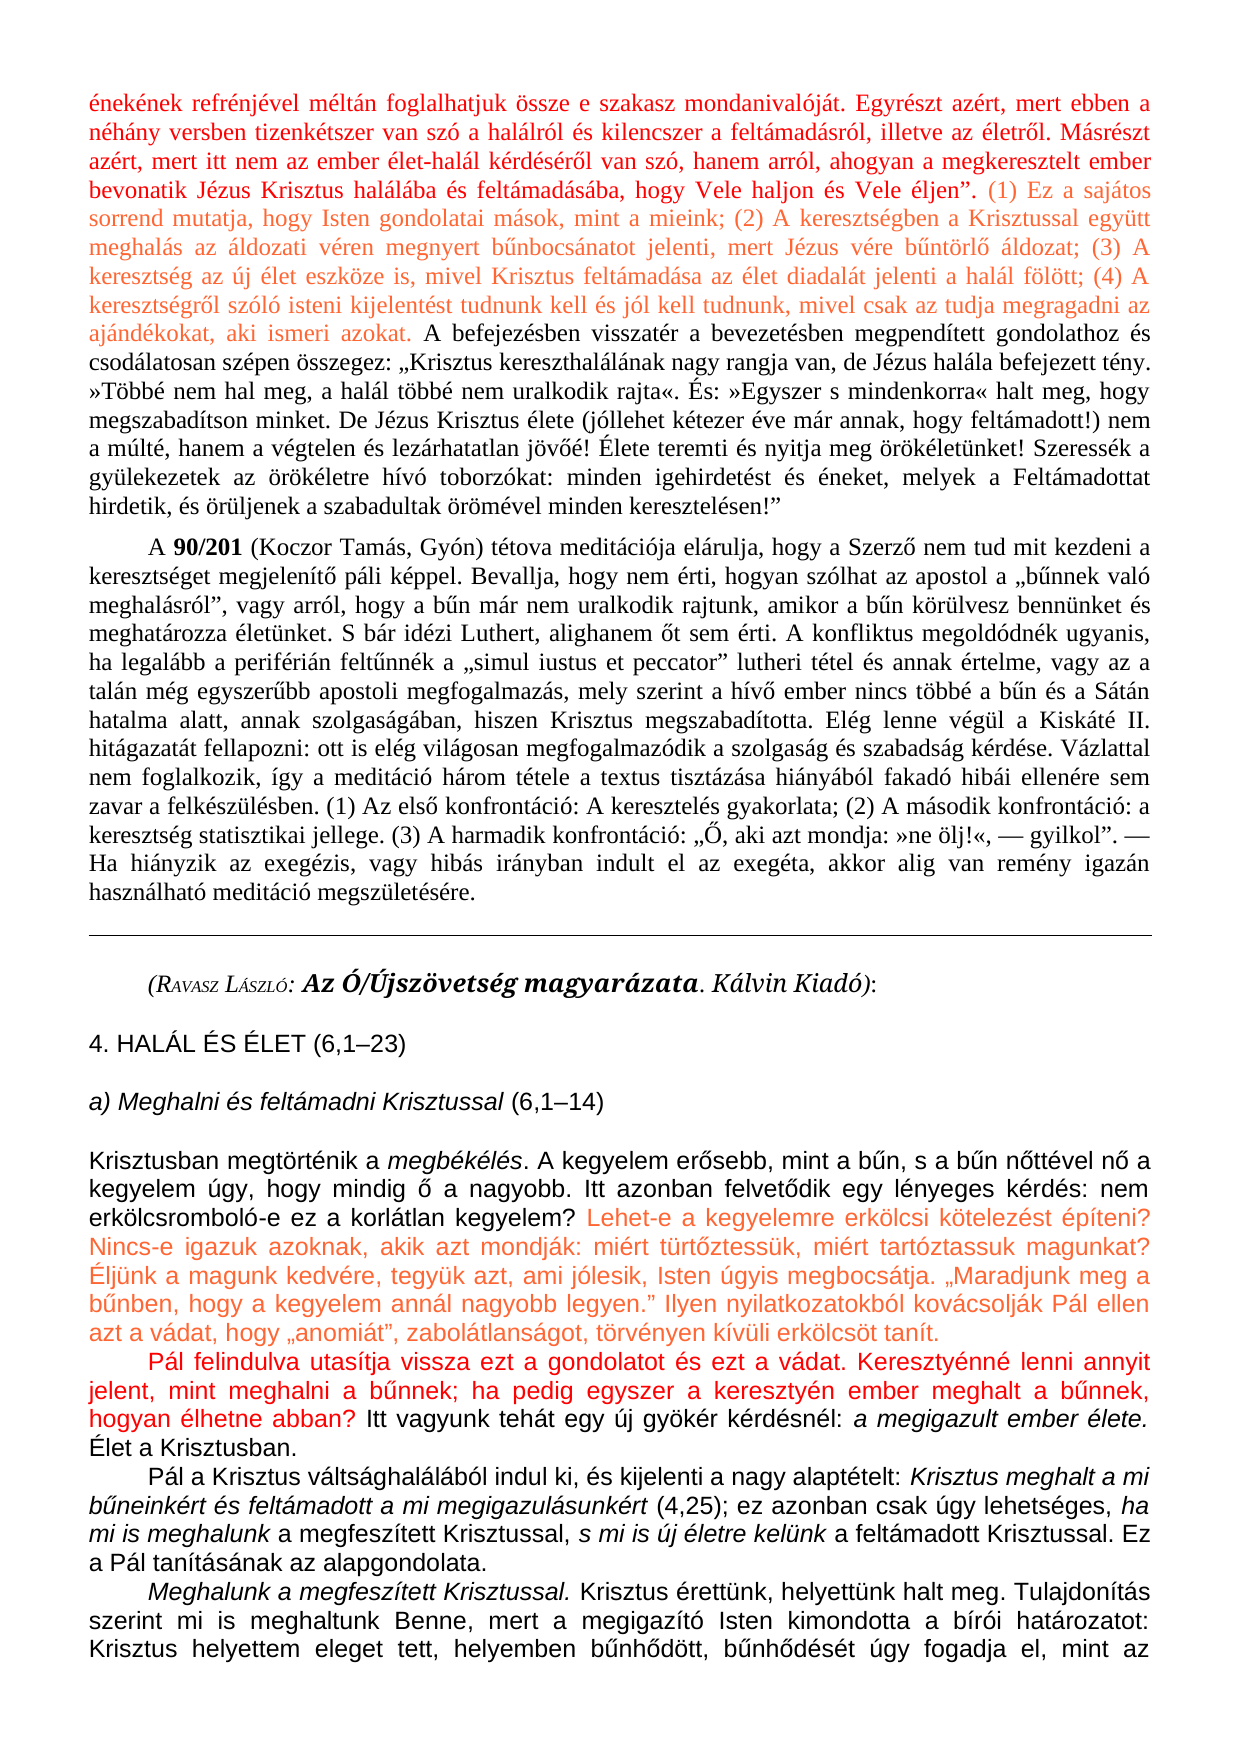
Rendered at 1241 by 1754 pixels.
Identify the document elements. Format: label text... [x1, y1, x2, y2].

text a) Meghalni és feltámadni Krisztussal (6,1–14) [88, 1087, 1152, 1116]
text (Ravasz László: Az Ó/Újszövetség magyarázata. Kálvin Kiadó): [88, 966, 1152, 1000]
text Krisztusban megtörténik a megbékélés. A kegyelem erősebb, mint a bűn, s a bűn nőttével nő a kegyelem úgy, hogy mindig ő a nagyobb. Itt azonban felvetődik egy lényeges kérdés: nem erkölcsromboló‑e ez a korlátlan kegyelem? Lehet‑e a kegyelemre erkölcsi kötelezést építeni? Nincs‑e igazuk azoknak, akik azt mondják: miért türtőztessük, miért tartóztassuk magunkat? Éljünk a magunk kedvére, tegyük azt, ami jólesik, Isten úgyis megbocsátja. „Maradjunk meg a bűnben, hogy a kegyelem annál nagyobb legyen.” Ilyen nyilatkozatokból kovácsolják Pál ellen azt a vádat, hogy „anomiát”, zabolátlanságot, törvényen kívüli erkölcsöt tanít. [88, 1146, 1152, 1347]
text Meghalunk a megfeszített Krisztussal. Krisztus érettünk, helyettünk halt meg. Tulajdonítás szerint mi is meghaltunk Benne, mert a megigazító Isten kimondotta a bírói határozatot: Krisztus helyettem eleget tett, helyemben bűnhődött, bűnhődését úgy fogadja el, mint az [88, 1577, 1152, 1663]
text A 90/201 (Koczor Tamás, Gyón) tétova meditációja elárulja, hogy a Szerző nem tud mit kezdeni a keresztséget megjelenítő páli képpel. Bevallja, hogy nem érti, hogyan szólhat az apostol a „bűnnek való meghalásról”, vagy arról, hogy a bűn már nem uralkodik rajtunk, amikor a bűn körülvesz bennünket és meghatározza életünket. S bár idézi Luthert, alighanem őt sem érti. A konfliktus megoldódnék ugyanis, ha legalább a periférián feltűnnék a „simul iustus et peccator” lutheri tétel és annak értelme, vagy az a talán még egyszerűbb apostoli megfogalmazás, mely szerint a hívő ember nincs többé a bűn és a Sátán hatalma alatt, annak szolgaságában, hiszen Krisztus megszabadította. Elég lenne végül a Kiskáté II. hitágazatát fellapozni: ott is elég világosan megfogalmazódik a szolgaság és szabadság kérdése. Vázlattal nem foglalkozik, így a meditáció három tétele a textus tisztázása hiányából fakadó hibái ellenére sem zavar a felkészülésben. (1) Az első konfrontáció: A keresztelés gyakorlata; (2) A második konfrontáció: a keresztség statisztikai jellege. (3) A harmadik konfrontáció: „Ő, aki azt mondja: »ne ölj!«, — gyilkol”. — Ha hiányzik az exegézis, vagy hibás irányban indult el az exegéta, akkor alig van remény igazán használható meditáció megszületésére. [88, 532, 1152, 906]
text Pál felindulva utasítja vissza ezt a gondolatot és ezt a vádat. Keresztyénné lenni annyit jelent, mint meghalni a bűnnek; ha pedig egyszer a keresztyén ember meghalt a bűnnek, hogyan élhetne abban? Itt vagyunk tehát egy új gyökér kérdésnél: a megigazult ember élete. Élet a Krisztusban. [88, 1347, 1152, 1462]
text 4. HALÁL ÉS ÉLET (6,1–23) [88, 1029, 1152, 1058]
text énekének refrénjével méltán foglalhatjuk össze e szakasz mondanivalóját. Egyrészt azért, mert ebben a néhány versben tizenkétszer van szó a halálról és kilencszer a feltámadásról, illetve az életről. Másrészt azért, mert itt nem az ember élet-halál kérdéséről van szó, hanem arról, ahogyan a megkeresztelt ember bevonatik Jézus Krisztus halálába és feltámadásába, hogy Vele haljon és Vele éljen”. (1) Ez a sajátos sorrend mutatja, hogy Isten gondolatai mások, mint a mieink; (2) A keresztségben a Krisztussal együtt meghalás az áldozati véren megnyert bűnbocsánatot jelenti, mert Jézus vére bűntörlő áldozat; (3) A keresztség az új élet eszköze is, mivel Krisztus feltámadása az élet diadalát jelenti a halál fölött; (4) A keresztségről szóló isteni kijelentést tudnunk kell és jól kell tudnunk, mivel csak az tudja megragadni az ajándékokat, aki ismeri azokat. A befejezésben visszatér a bevezetésben megpendített gondolathoz és csodálatosan szépen összegez: „Krisztus kereszthalálának nagy rangja van, de Jézus halála befejezett tény. »Többé nem hal meg, a halál többé nem uralkodik rajta«. És: »Egyszer s mindenkorra« halt meg, hogy megszabadítson minket. De Jézus Krisztus élete (jóllehet kétezer éve már annak, hogy feltámadott!) nem a múlté, hanem a végtelen és lezárhatatlan jövőé! Élete teremti és nyitja meg örökéletünket! Szeressék a gyülekezetek az örökéletre hívó toborzókat: minden igehirdetést és éneket, melyek a Feltámadottat hirdetik, és örüljenek a szabadultak örömével minden keresztelésen!” [88, 88, 1152, 520]
text Pál a Krisztus váltsághalálából indul ki, és kijelenti a nagy alaptételt: Krisztus meghalt a mi bűneinkért és feltámadott a mi megigazulásunkért (4,25); ez azonban csak úgy lehetséges, ha mi is meghalunk a megfeszített Krisztussal, s mi is új életre kelünk a feltámadott Krisztussal. Ez a Pál tanításának az alapgondolata. [88, 1462, 1152, 1577]
